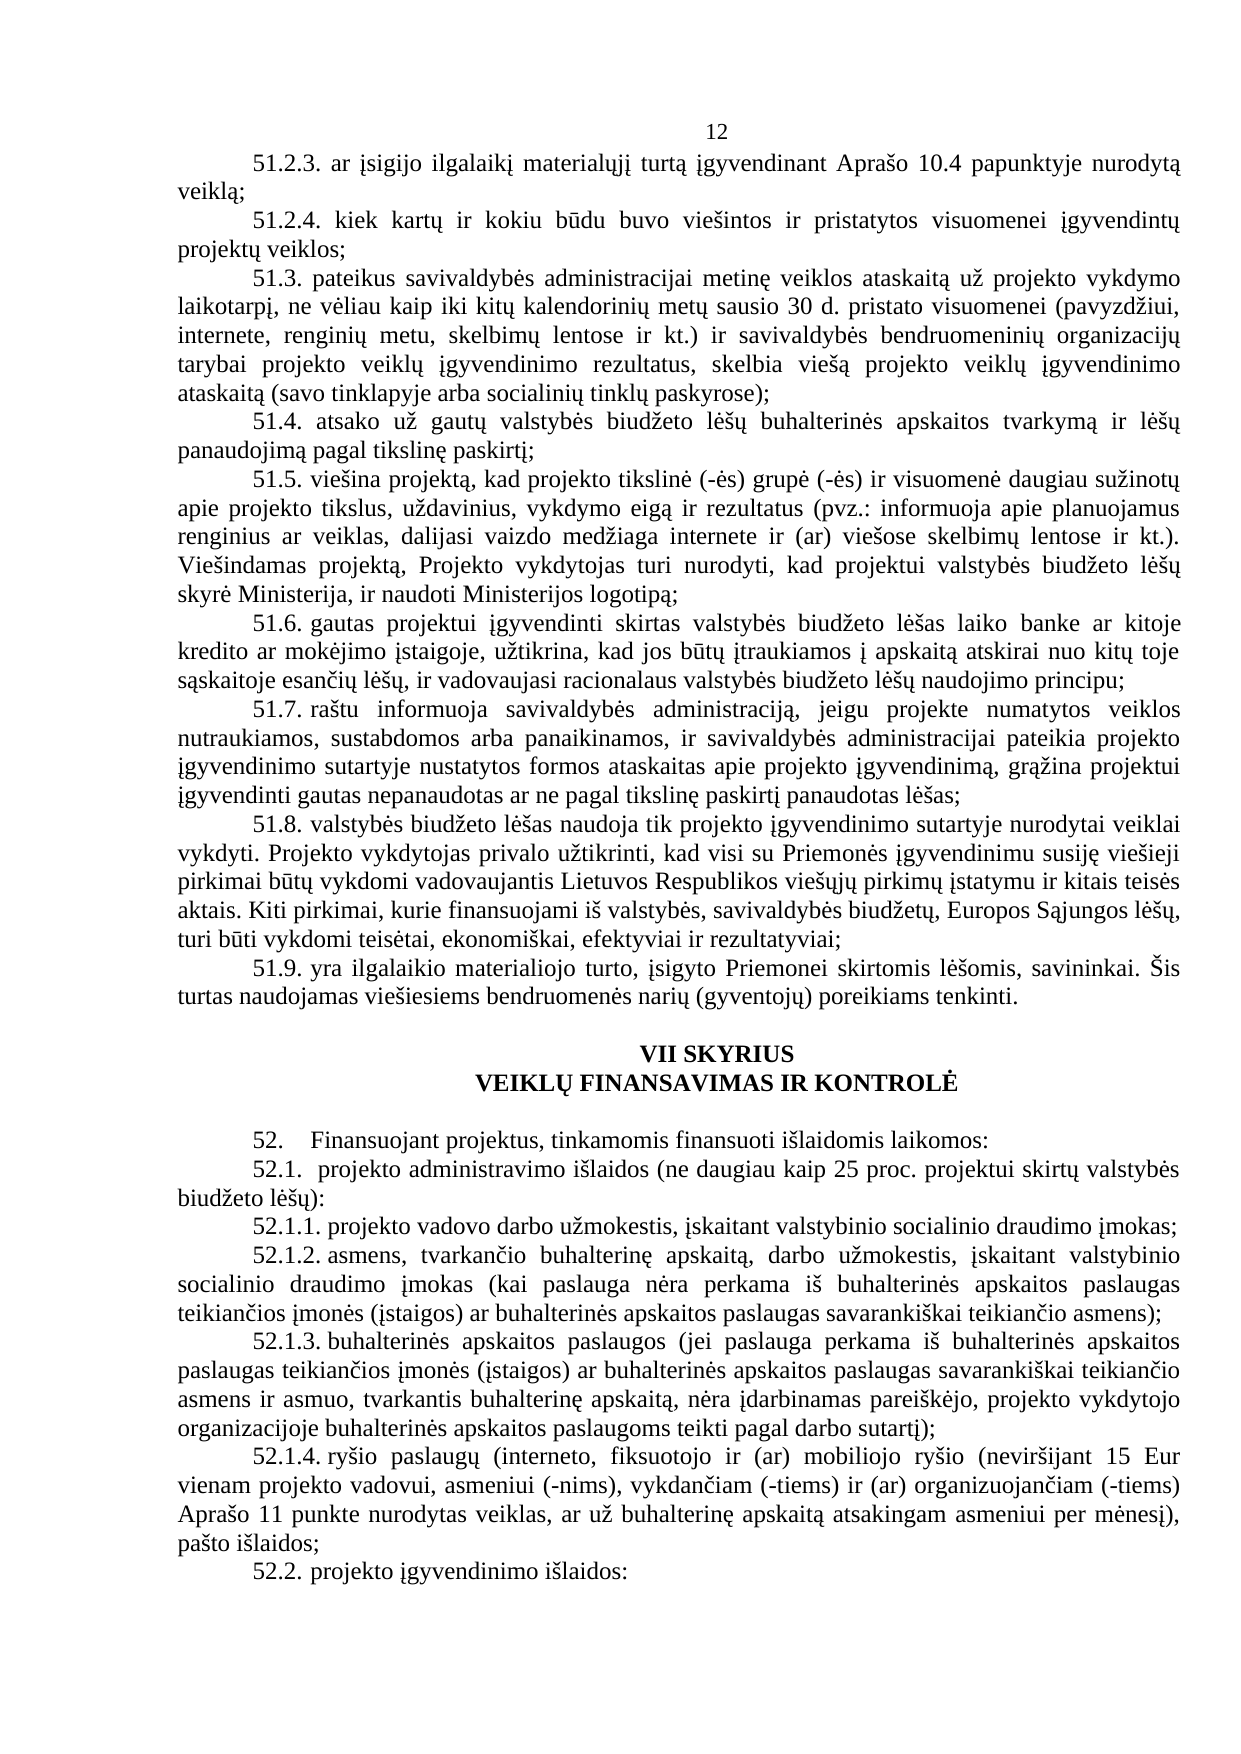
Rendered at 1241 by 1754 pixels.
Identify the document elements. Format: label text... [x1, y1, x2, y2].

text VII SKYRIUS [177, 1039, 1181, 1068]
text 51.8. valstybės biudžeto lėšas naudoja tik projekto įgyvendinimo sutartyje nurodytai veiklai vykdyti. Projekto vykdytojas privalo užtikrinti, kad visi su Priemonės įgyvendinimu susiję viešieji pirkimai būtų vykdomi vadovaujantis Lietuvos Respublikos viešųjų pirkimų įstatymu ir kitais teisės aktais. Kiti pirkimai, kurie finansuojami iš valstybės, savivaldybės biudžetų, Europos Sąjungos lėšų, turi būti vykdomi teisėtai, ekonomiškai, efektyviai ir rezultatyviai; [177, 809, 1181, 953]
text 52.1.1. projekto vadovo darbo užmokestis, įskaitant valstybinio socialinio draudimo įmokas; [177, 1211, 1181, 1240]
text 51.9. yra ilgalaikio materialiojo turto, įsigyto Priemonei skirtomis lėšomis, savininkai. Šis turtas naudojamas viešiesiems bendruomenės narių (gyventojų) poreikiams tenkinti. [177, 953, 1181, 1010]
text 52.1.4. ryšio paslaugų (interneto, fiksuotojo ir (ar) mobiliojo ryšio (neviršijant 15 Eur vienam projekto vadovui, asmeniui (-nims), vykdančiam (-tiems) ir (ar) organizuojančiam (-tiems) Aprašo 11 punkte nurodytas veiklas, ar už buhalterinę apskaitą atsakingam asmeniui per mėnesį), pašto išlaidos; [177, 1441, 1181, 1556]
text 51.2.3. ar įsigijo ilgalaikį materialųjį turtą įgyvendinant Aprašo 10.4 papunktyje nurodytą veiklą; [177, 148, 1181, 205]
text 51.6. gautas projektui įgyvendinti skirtas valstybės biudžeto lėšas laiko banke ar kitoje kredito ar mokėjimo įstaigoje, užtikrina, kad jos būtų įtraukiamos į apskaitą atskirai nuo kitų toje sąskaitoje esančių lėšų, ir vadovaujasi racionalaus valstybės biudžeto lėšų naudojimo principu; [177, 608, 1181, 694]
text 52.2. projekto įgyvendinimo išlaidos: [177, 1556, 1181, 1585]
text 52.1. projekto administravimo išlaidos (ne daugiau kaip 25 proc. projektui skirtų valstybės biudžeto lėšų): [177, 1154, 1181, 1211]
text 51.7. raštu informuoja savivaldybės administraciją, jeigu projekte numatytos veiklos nutraukiamos, sustabdomos arba panaikinamos, ir savivaldybės administracijai pateikia projekto įgyvendinimo sutartyje nustatytos formos ataskaitas apie projekto įgyvendinimą, grąžina projektui įgyvendinti gautas nepanaudotas ar ne pagal tikslinę paskirtį panaudotas lėšas; [177, 694, 1181, 809]
text 52.1.3. buhalterinės apskaitos paslaugos (jei paslauga perkama iš buhalterinės apskaitos paslaugas teikiančios įmonės (įstaigos) ar buhalterinės apskaitos paslaugas savarankiškai teikiančio asmens ir asmuo, tvarkantis buhalterinę apskaitą, nėra įdarbinamas pareiškėjo, projekto vykdytojo organizacijoje buhalterinės apskaitos paslaugoms teikti pagal darbo sutartį); [177, 1326, 1181, 1441]
text 51.3. pateikus savivaldybės administracijai metinę veiklos ataskaitą už projekto vykdymo laikotarpį, ne vėliau kaip iki kitų kalendorinių metų sausio 30 d. pristato visuomenei (pavyzdžiui, internete, renginių metu, skelbimų lentose ir kt.) ir savivaldybės bendruomeninių organizacijų tarybai projekto veiklų įgyvendinimo rezultatus, skelbia viešą projekto veiklų įgyvendinimo ataskaitą (savo tinklapyje arba socialinių tinklų paskyrose); [177, 263, 1181, 406]
text 51.5. viešina projektą, kad projekto tikslinė (-ės) grupė (-ės) ir visuomenė daugiau sužinotų apie projekto tikslus, uždavinius, vykdymo eigą ir rezultatus (pvz.: informuoja apie planuojamus renginius ar veiklas, dalijasi vaizdo medžiaga internete ir (ar) viešose skelbimų lentose ir kt.). Viešindamas projektą, Projekto vykdytojas turi nurodyti, kad projektui valstybės biudžeto lėšų skyrė Ministerija, ir naudoti Ministerijos logotipą; [177, 464, 1181, 608]
text 52.1.2. asmens, tvarkančio buhalterinę apskaitą, darbo užmokestis, įskaitant valstybinio socialinio draudimo įmokas (kai paslauga nėra perkama iš buhalterinės apskaitos paslaugas teikiančios įmonės (įstaigos) ar buhalterinės apskaitos paslaugas savarankiškai teikiančio asmens); [177, 1240, 1181, 1326]
text 51.4. atsako už gautų valstybės biudžeto lėšų buhalterinės apskaitos tvarkymą ir lėšų panaudojimą pagal tikslinę paskirtį; [177, 406, 1181, 464]
text 52. Finansuojant projektus, tinkamomis finansuoti išlaidomis laikomos: [177, 1125, 1181, 1154]
text 51.2.4. kiek kartų ir kokiu būdu buvo viešintos ir pristatytos visuomenei įgyvendintų projektų veiklos; [177, 205, 1181, 263]
text VEIKLŲ FINANSAVIMAS IR KONTROLĖ [177, 1068, 1181, 1096]
